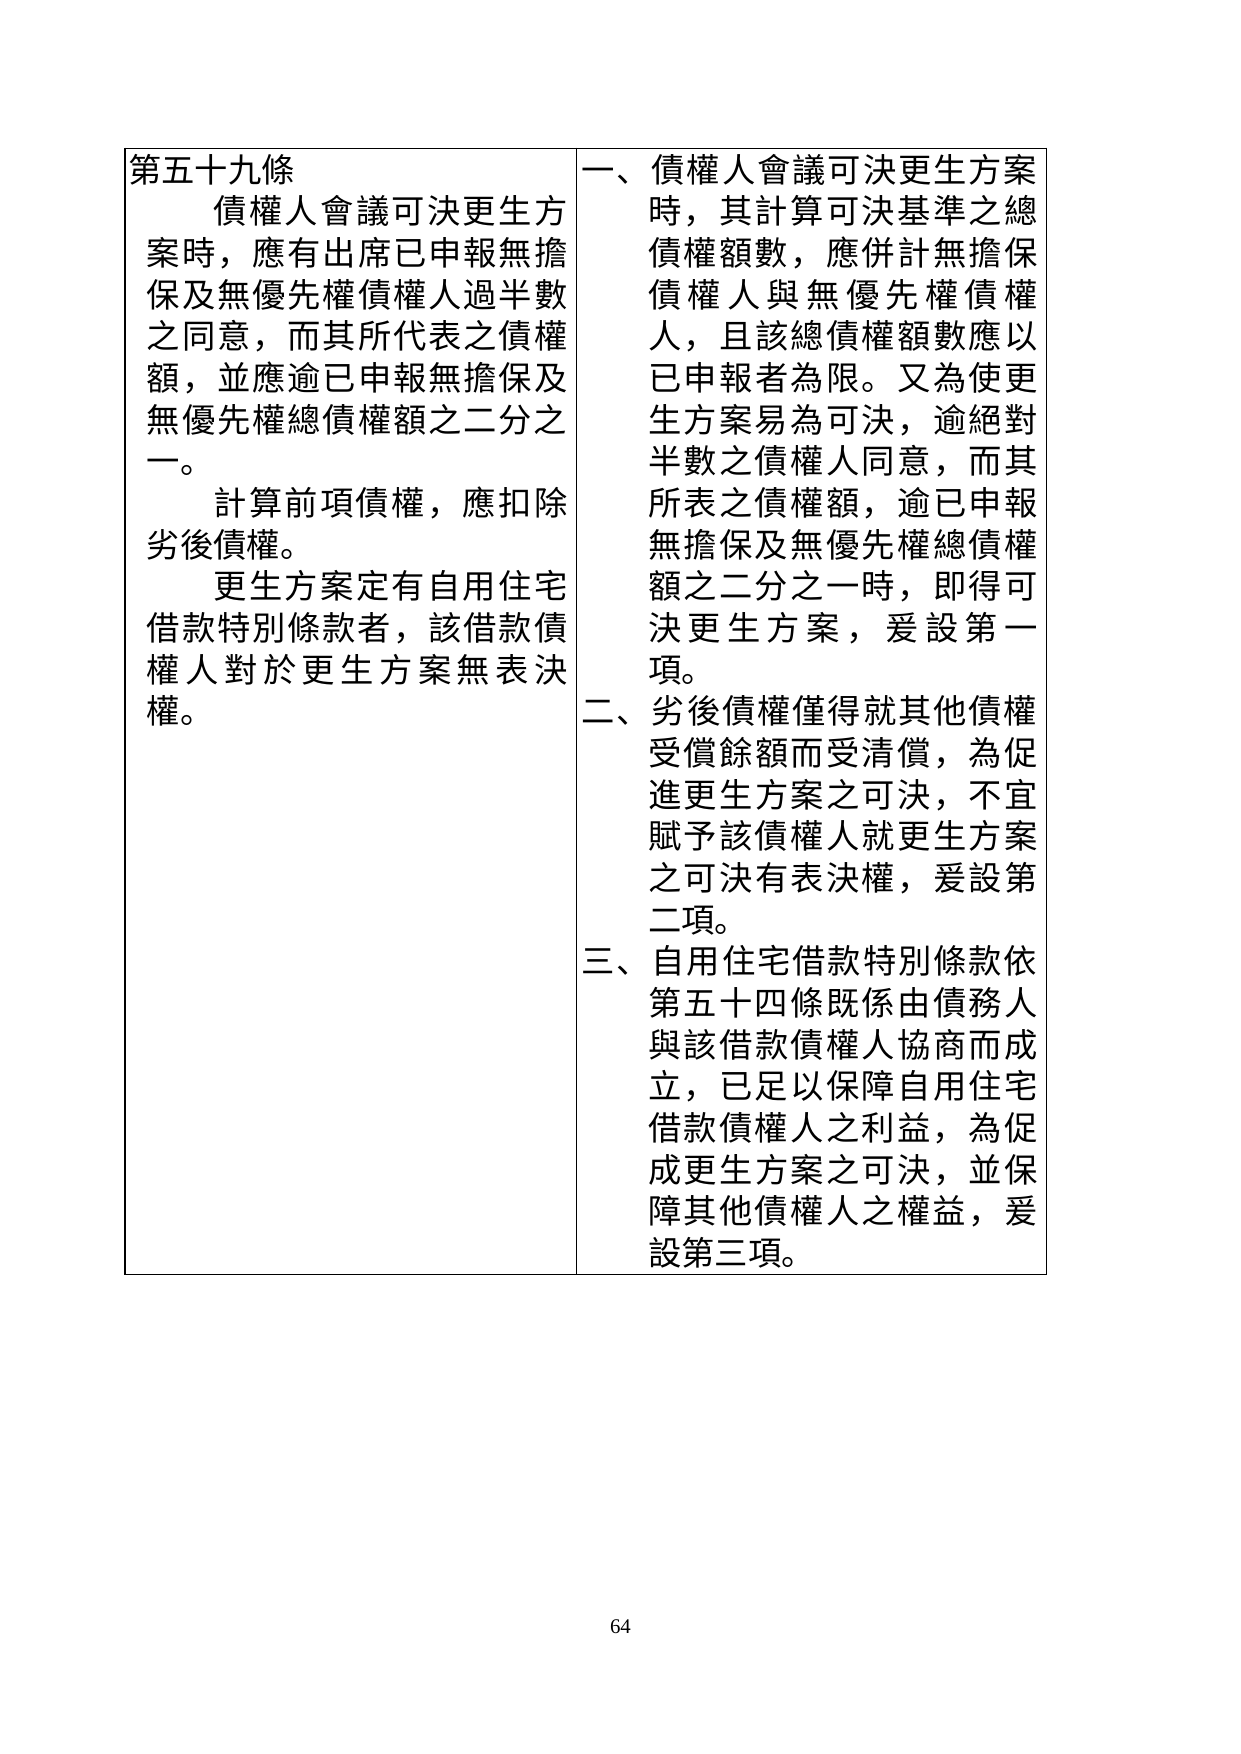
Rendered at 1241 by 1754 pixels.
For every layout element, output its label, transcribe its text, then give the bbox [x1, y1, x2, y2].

table_cell 一、債權人會議可決更生方案時，其計算可決基準之總債權額數，應併計無擔保債權人與無優先權債權人，且該總債權額數應以已申報者為限。又為使更生方案易為可決，逾絕對半數之債權人同意，而其所表之債權額，逾已申報無擔保及無優先權總債權額之二分之一時，即得可決更生方案，爰設第一項。 二、劣後債權僅得就其他債權受償餘額而受清償，為促進更生方案之可決，不宜賦予該債權人就更生方案之可決有表決權，爰設第二項。 三、自用住宅借款特別條款依第五十四條既係由債務人與該借款債權人協商而成立，已足以保障自用住宅借款債權人之利益，為促成更生方案之可決，並保障其他債權人之權益，爰設第三項。 [577, 149, 1046, 1274]
table_cell 第五十九條 債權人會議可決更生方案時，應有出席已申報無擔保及無優先權債權人過半數之同意，而其所代表之債權額，並應逾已申報無擔保及無優先權總債權額之二分之一。 計算前項債權，應扣除劣後債權。 更生方案定有自用住宅借款特別條款者，該借款債權人對於更生方案無表決權。 [126, 149, 576, 1274]
